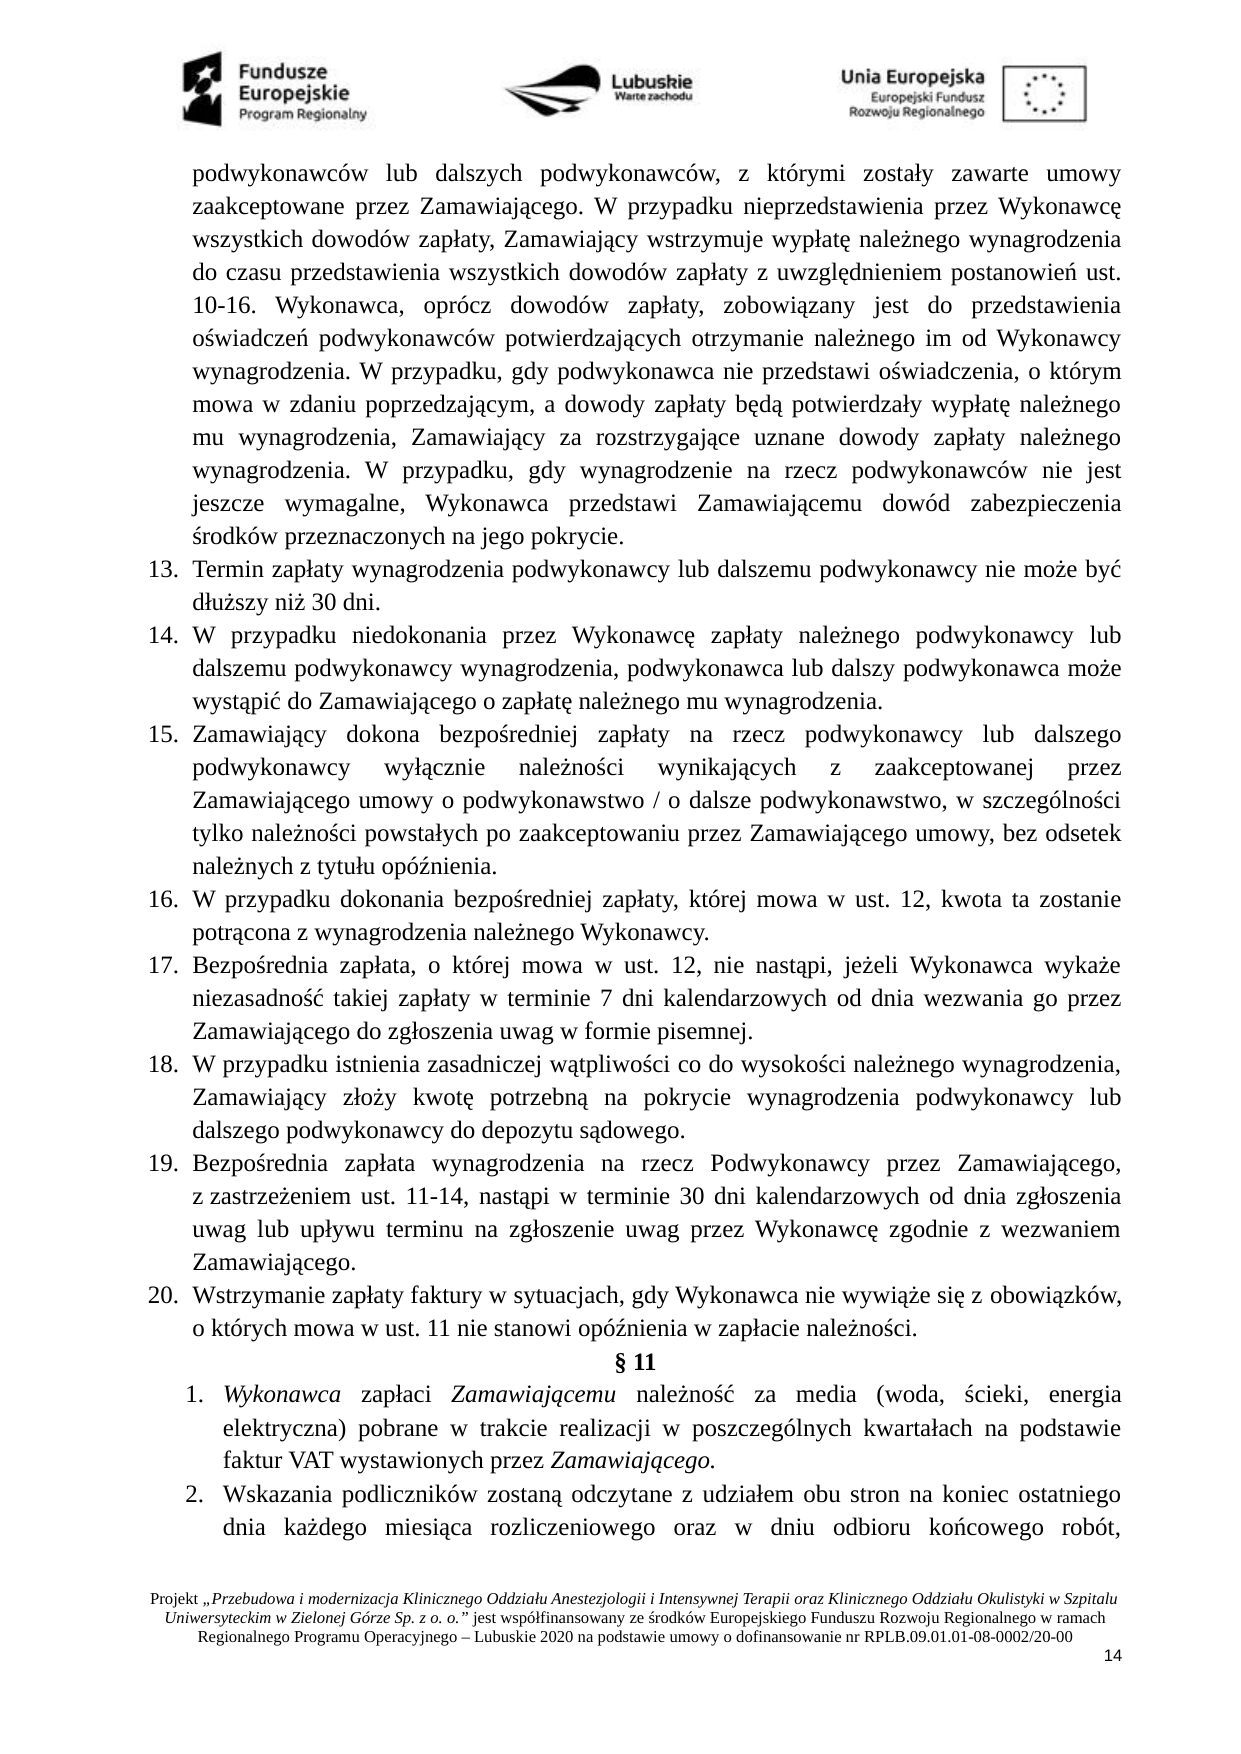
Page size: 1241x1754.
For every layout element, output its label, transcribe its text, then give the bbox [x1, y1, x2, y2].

list Zamawiający dokona bezpośredniej zapłaty na rzecz podwykonawcy lub dalszego podwykonawcy wyłącznie należności wynikających z zaakceptowanej przez Zamawiającego umowy o podwykonawstwo / o dalsze podwykonawstwo, w szczególności tylko należności powstałych po zaakceptowaniu przez Zamawiającego umowy, bez odsetek należnych z tytułu opóźnienia. [148, 719, 1122, 880]
list Wskazania podliczników zostaną odczytane z udziałem obu stron na koniec ostatniego dnia każdego miesiąca rozliczeniowego oraz w dniu odbioru końcowego robót, [185, 1479, 1122, 1540]
list Bezpośrednia zapłata wynagrodzenia na rzecz Podwykonawcy przez Zamawiającego, z zastrzeżeniem ust. 11-14, nastąpi w terminie 30 dni kalendarzowych od dnia zgłoszenia uwag lub upływu terminu na zgłoszenie uwag przez Wykonawcę zgodnie z wezwaniem Zamawiającego. [148, 1148, 1122, 1276]
text § 11 [148, 1347, 1123, 1375]
list Bezpośrednia zapłata, o której mowa w ust. 12, nie nastąpi, jeżeli Wykonawca wykaże niezasadność takiej zapłaty w terminie 7 dni kalendarzowych od dnia wezwania go przez Zamawiającego do zgłoszenia uwag w formie pisemnej. [148, 950, 1122, 1045]
list podwykonawców lub dalszych podwykonawców, z którymi zostały zawarte umowy zaakceptowane przez Zamawiającego. W przypadku nieprzedstawienia przez Wykonawcę wszystkich dowodów zapłaty, Zamawiający wstrzymuje wypłatę należnego wynagrodzenia do czasu przedstawienia wszystkich dowodów zapłaty z uwzględnieniem postanowień ust. 10-16. Wykonawca, oprócz dowodów zapłaty, zobowiązany jest do przedstawienia oświadczeń podwykonawców potwierdzających otrzymanie należnego im od Wykonawcy wynagrodzenia. W przypadku, gdy podwykonawca nie przedstawi oświadczenia, o którym mowa w zdaniu poprzedzającym, a dowody zapłaty będą potwierdzały wypłatę należnego mu wynagrodzenia, Zamawiający za rozstrzygające uznane dowody zapłaty należnego wynagrodzenia. W przypadku, gdy wynagrodzenie na rzecz podwykonawców nie jest jeszcze wymagalne, Wykonawca przedstawi Zamawiającemu dowód zabezpieczenia środków przeznaczonych na jego pokrycie. [148, 158, 1122, 550]
list W przypadku istnienia zasadniczej wątpliwości co do wysokości należnego wynagrodzenia, Zamawiający złoży kwotę potrzebną na pokrycie wynagrodzenia podwykonawcy lub dalszego podwykonawcy do depozytu sądowego. [148, 1049, 1122, 1144]
list Termin zapłaty wynagrodzenia podwykonawcy lub dalszemu podwykonawcy nie może być dłuższy niż 30 dni. [148, 554, 1122, 616]
list Wstrzymanie zapłaty faktury w sytuacjach, gdy Wykonawca nie wywiąże się z obowiązków, o których mowa w ust. 11 nie stanowi opóźnienia w zapłacie należności. [148, 1281, 1122, 1342]
list W przypadku niedokonania przez Wykonawcę zapłaty należnego podwykonawcy lub dalszemu podwykonawcy wynagrodzenia, podwykonawca lub dalszy podwykonawca może wystąpić do Zamawiającego o zapłatę należnego mu wynagrodzenia. [148, 620, 1122, 715]
list Wykonawca zapłaci Zamawiającemu należność za media (woda, ścieki, energia elektryczna) pobrane w trakcie realizacji w poszczególnych kwartałach na podstawie faktur VAT wystawionych przez Zamawiającego. [185, 1379, 1122, 1474]
list W przypadku dokonania bezpośredniej zapłaty, której mowa w ust. 12, kwota ta zostanie potrącona z wynagrodzenia należnego Wykonawcy. [148, 884, 1122, 946]
